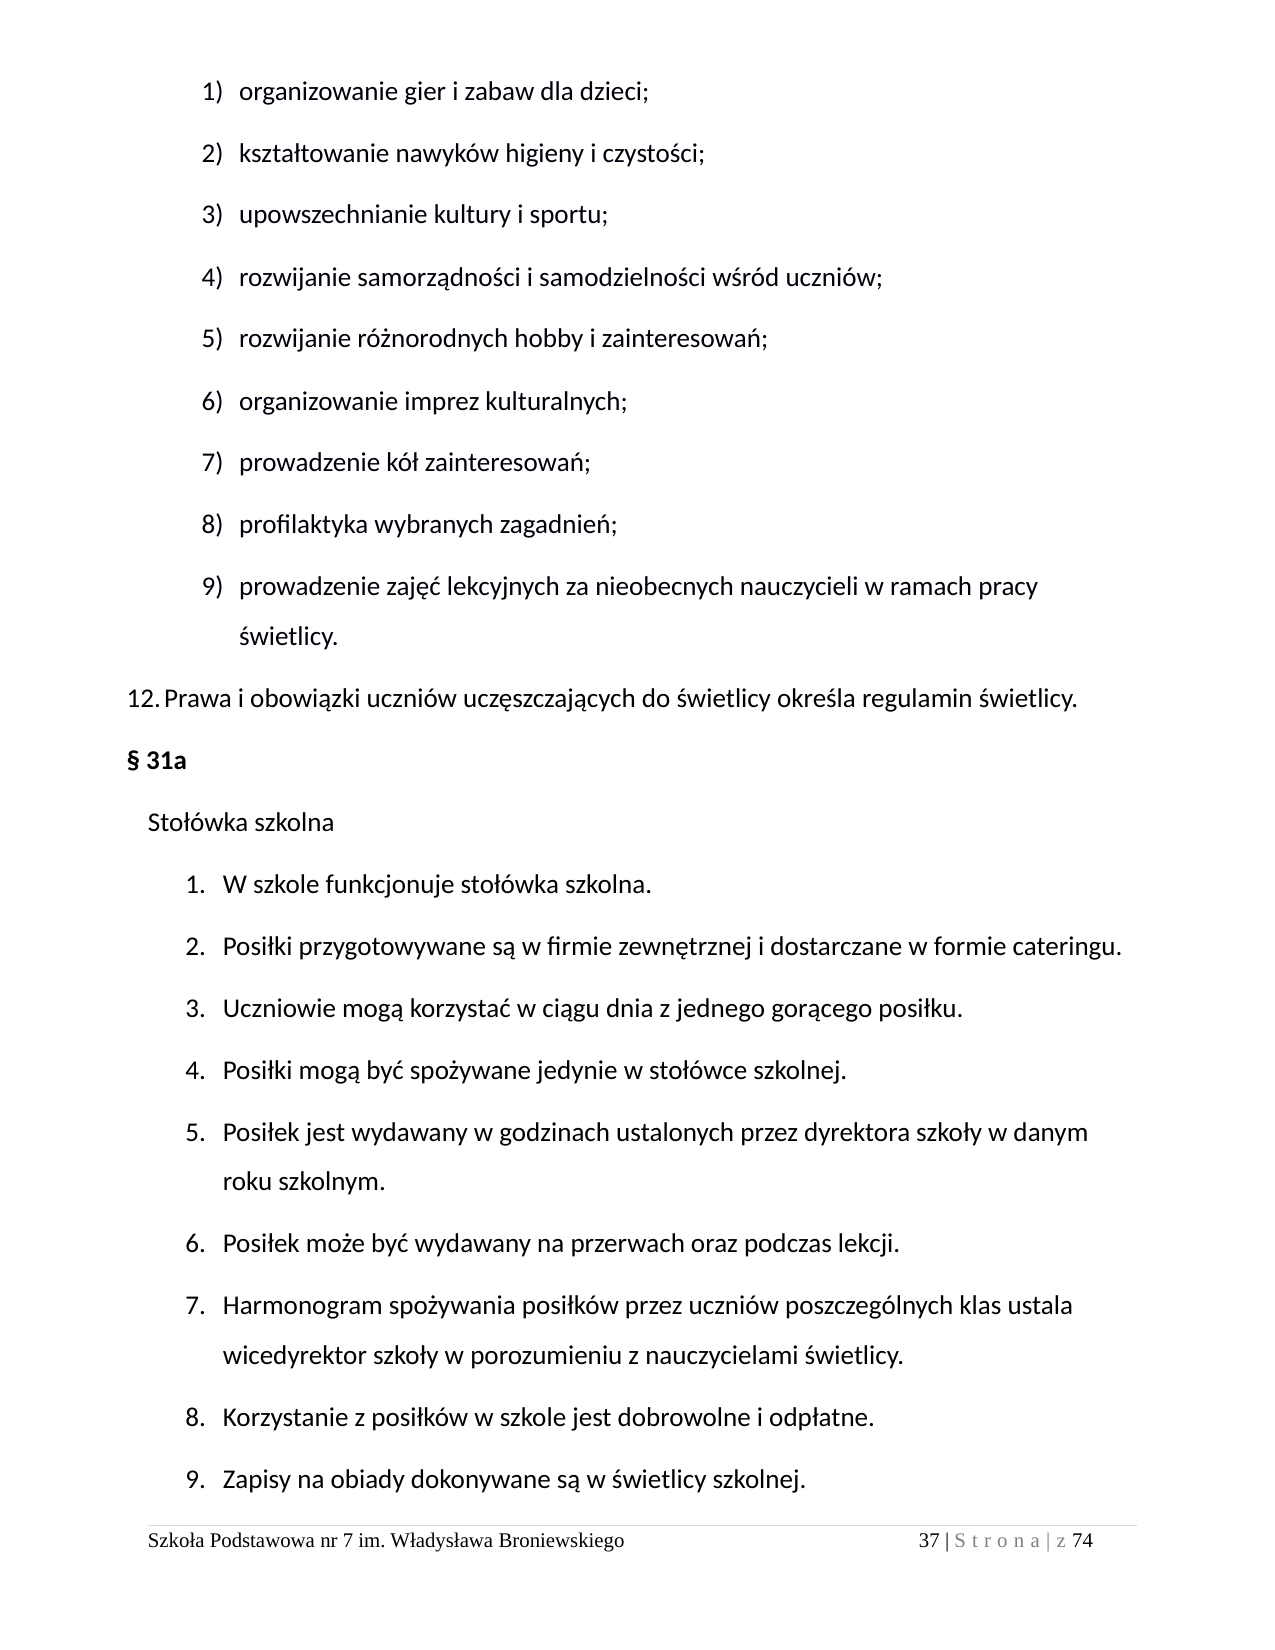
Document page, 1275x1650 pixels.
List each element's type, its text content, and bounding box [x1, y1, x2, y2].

list Korzystanie z posiłków w szkole jest dobrowolne i odpłatne. [185, 1400, 1137, 1433]
text Stołówka szkolna [148, 805, 1137, 838]
list prowadzenie kół zainteresowań; [201, 446, 1137, 479]
list Harmonogram spożywania posiłków przez uczniów poszczególnych klas ustala wicedyrektor szkoły w porozumieniu z nauczycielami świetlicy. [185, 1288, 1137, 1371]
text § 31a [126, 743, 1137, 776]
list Posiłki przygotowywane są w firmie zewnętrznej i dostarczane w formie cateringu. [185, 929, 1137, 962]
list organizowanie imprez kulturalnych; [201, 384, 1137, 417]
list W szkole funkcjonuje stołówka szkolna. [185, 867, 1137, 900]
list rozwijanie samorządności i samodzielności wśród uczniów; [201, 260, 1137, 293]
list kształtowanie nawyków higieny i czystości; [201, 136, 1137, 169]
list Uczniowie mogą korzystać w ciągu dnia z jednego gorącego posiłku. [185, 991, 1137, 1024]
list prowadzenie zajęć lekcyjnych za nieobecnych nauczycieli w ramach pracy świetlicy. [201, 569, 1137, 652]
list Posiłki mogą być spożywane jedynie w stołówce szkolnej. [185, 1053, 1137, 1086]
list organizowanie gier i zabaw dla dzieci; [201, 74, 1137, 107]
list Posiłek jest wydawany w godzinach ustalonych przez dyrektora szkoły w danym roku szkolnym. [185, 1115, 1137, 1197]
list profilaktyka wybranych zagadnień; [201, 508, 1137, 541]
list Zapisy na obiady dokonywane są w świetlicy szkolnej. [185, 1462, 1137, 1495]
list rozwijanie różnorodnych hobby i zainteresowań; [201, 322, 1137, 355]
list Prawa i obowiązki uczniów uczęszczających do świetlicy określa regulamin świetlicy. [126, 681, 1137, 714]
list Posiłek może być wydawany na przerwach oraz podczas lekcji. [185, 1226, 1137, 1259]
list upowszechnianie kultury i sportu; [201, 198, 1137, 231]
